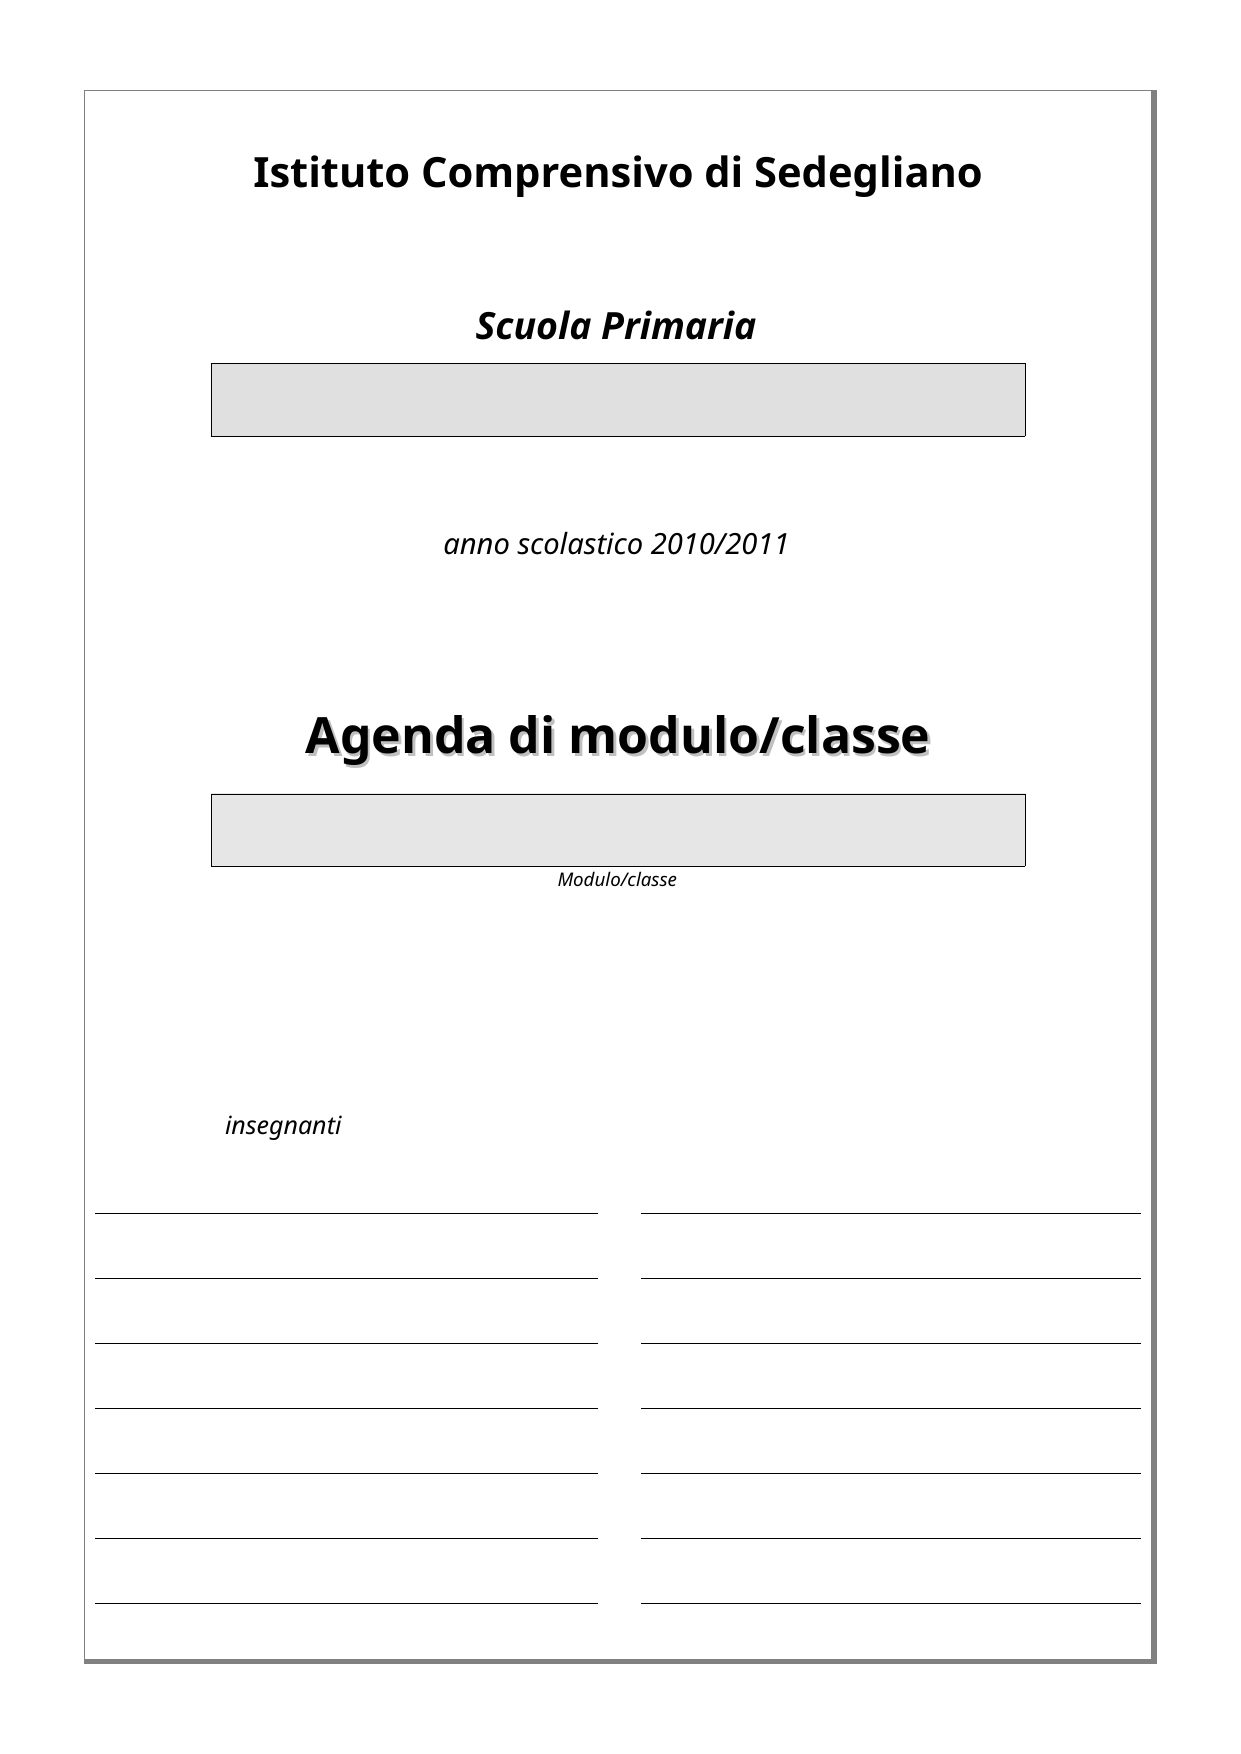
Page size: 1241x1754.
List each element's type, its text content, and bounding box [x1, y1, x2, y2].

table_cell [95, 1409, 598, 1473]
table_cell [95, 1344, 598, 1408]
table_cell [641, 1214, 1141, 1278]
table_cell [598, 1408, 641, 1473]
table_cell [598, 1538, 641, 1603]
table_cell [641, 1474, 1141, 1538]
table_cell [598, 1213, 641, 1278]
table_cell [641, 1344, 1141, 1408]
table_cell [598, 1343, 641, 1408]
text anno scolastico 2010/2011 [93, 523, 1143, 563]
subtitle Istituto Comprensivo di Sedegliano [93, 143, 1143, 200]
table_cell [598, 1473, 641, 1538]
table_cell [641, 1148, 1141, 1213]
table_cell [95, 1279, 598, 1343]
table_cell [95, 1148, 598, 1213]
subtitle Scuola Primaria [93, 300, 1143, 351]
table_cell [641, 1279, 1141, 1343]
table_cell [95, 1474, 598, 1538]
table_cell [95, 1214, 598, 1278]
table_header insegnanti [95, 1101, 1141, 1148]
table_cell [598, 1148, 641, 1213]
table_cell [598, 1278, 641, 1343]
subtitle Agenda di modulo/classe [93, 700, 1143, 768]
text Modulo/classe [270, 867, 966, 892]
table_cell [641, 1409, 1141, 1473]
table_cell [641, 1539, 1141, 1603]
table_cell [95, 1539, 598, 1603]
